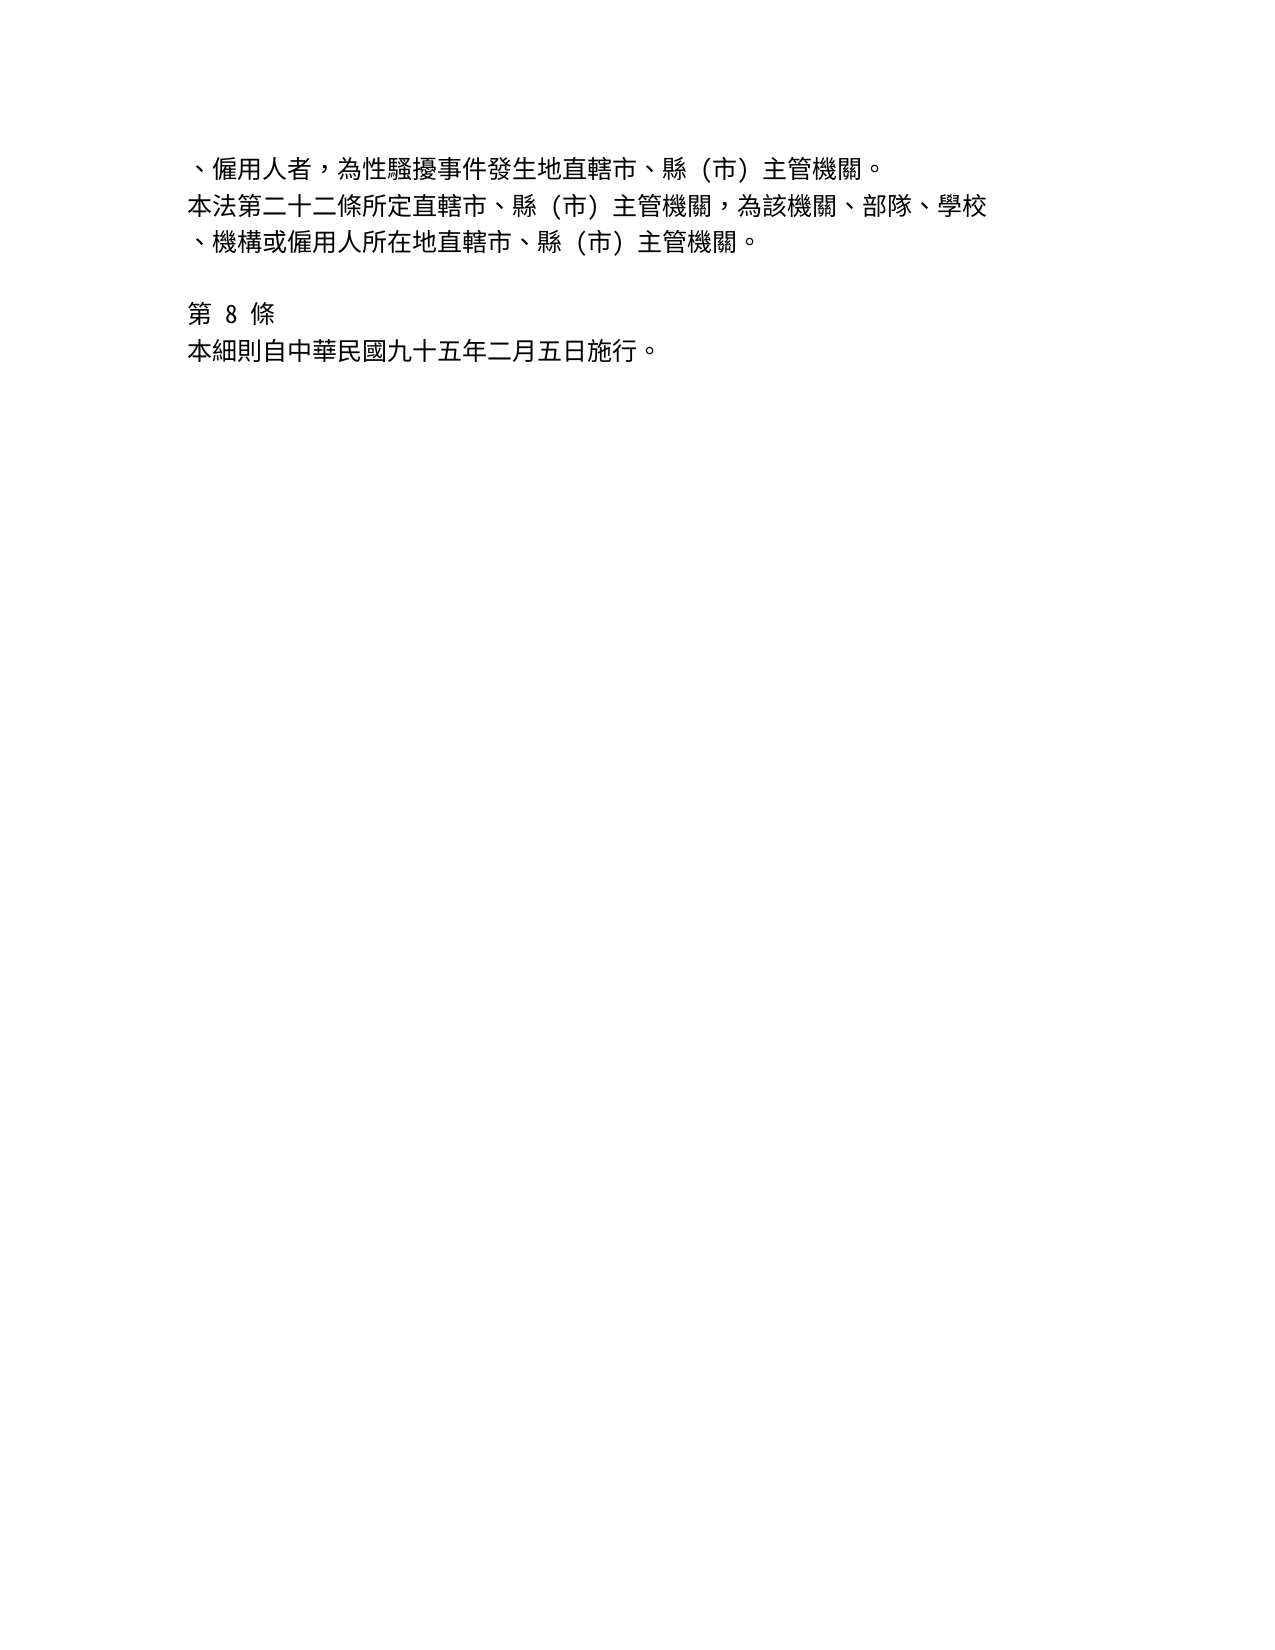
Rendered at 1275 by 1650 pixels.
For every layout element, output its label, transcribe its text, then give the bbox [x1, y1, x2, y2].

text 、僱用人者，為性騷擾事件發生地直轄市、縣 (市) 主管機關。 [187, 150, 1087, 186]
text 本細則自中華民國九十五年二月五日施行。 [187, 331, 1087, 367]
text 、機構或僱用人所在地直轄市、縣 (市) 主管機關。 [187, 222, 1087, 259]
text 第 8 條 [187, 295, 1087, 331]
text 本法第二十二條所定直轄市、縣 (市) 主管機關，為該機關、部隊、學校 [187, 186, 1087, 222]
